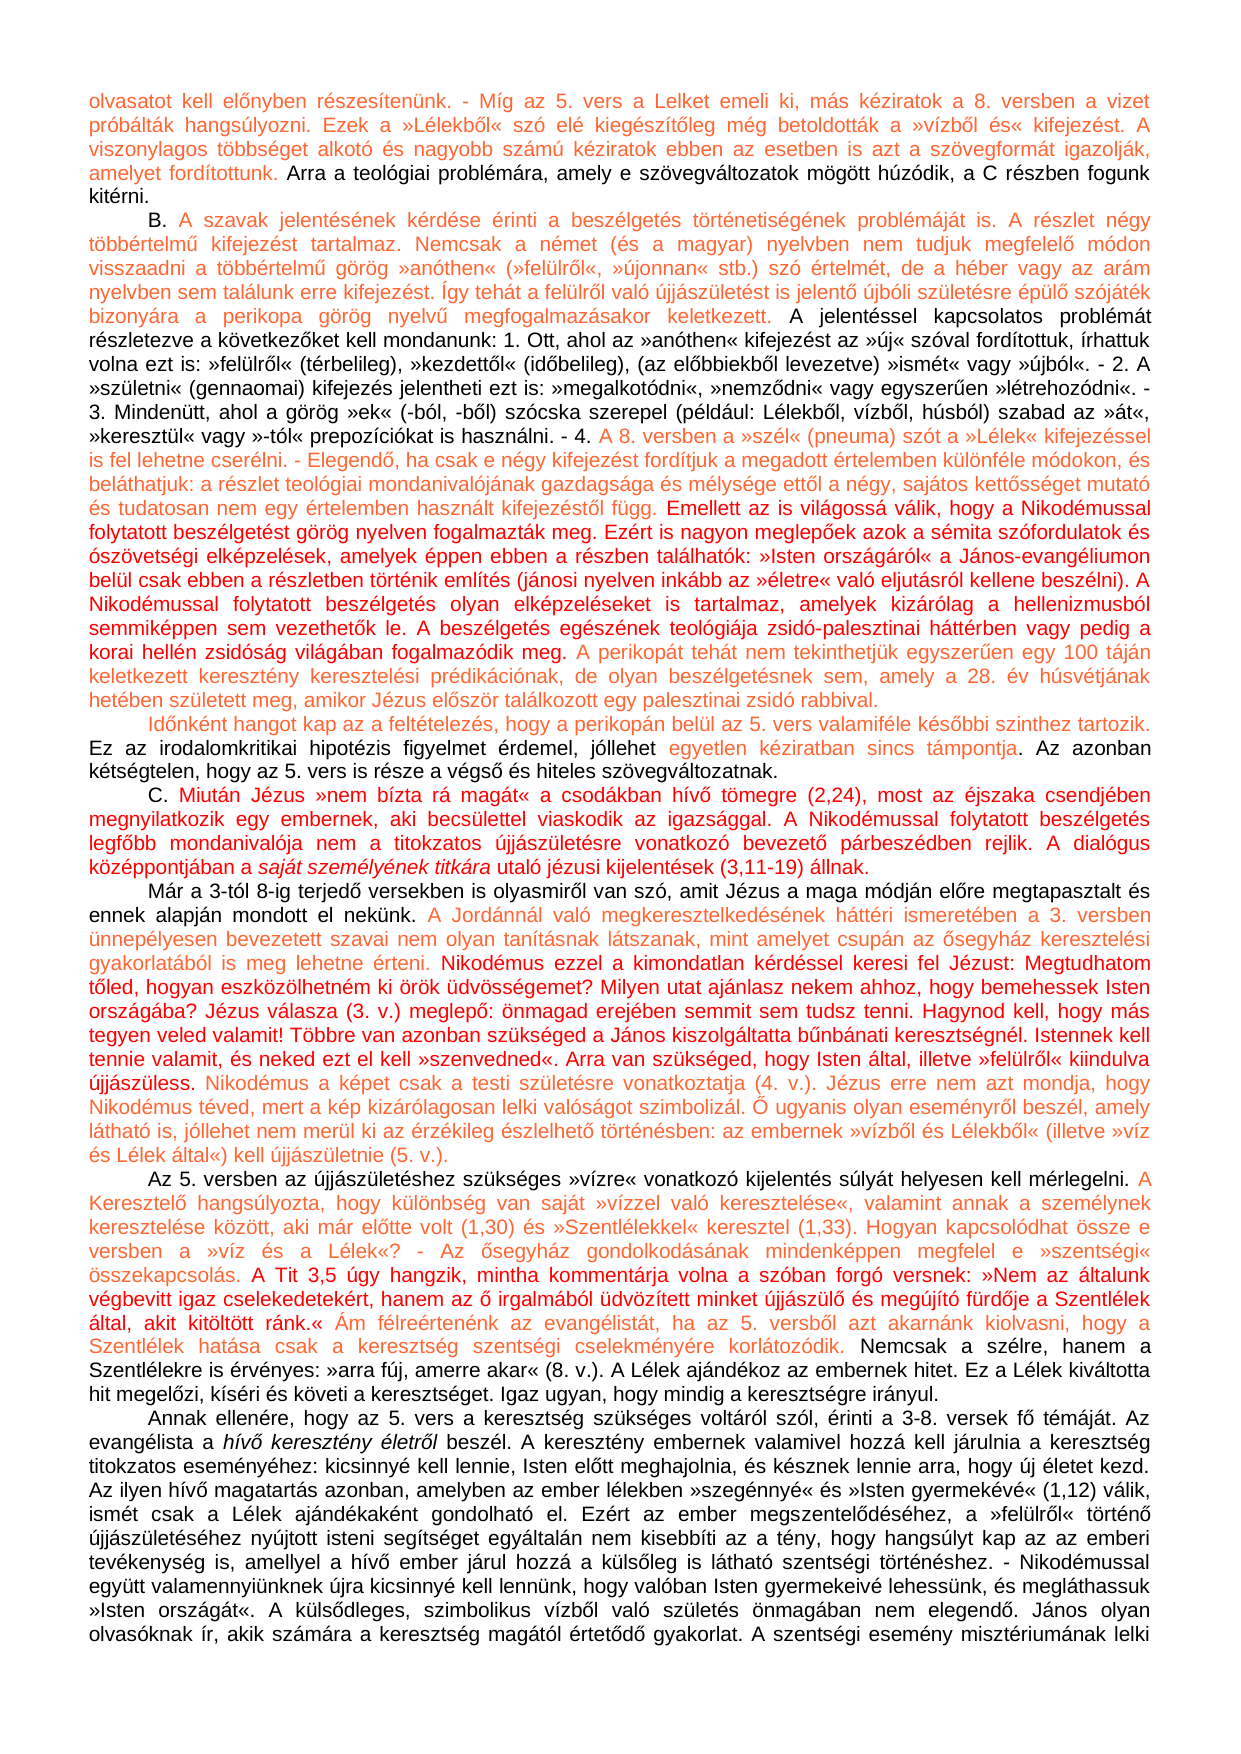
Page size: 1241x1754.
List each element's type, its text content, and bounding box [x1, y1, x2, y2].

text olvasatot kell előnyben részesítenünk. - Míg az 5. vers a Lelket emeli ki, más kéziratok a 8. versben a vizet próbálták hangsúlyozni. Ezek a »Lélekből« szó elé kiegészítőleg még betoldották a »vízből és« kifejezést. A viszonylagos többséget alkotó és nagyobb számú kéziratok ebben az esetben is azt a szövegformát igazolják, amelyet fordítottunk. Arra a teológiai problémára, amely e szövegváltozatok mögött húzódik, a C részben fogunk kitérni. [88, 88, 1152, 208]
text C. Miután Jézus »nem bízta rá magát« a csodákban hívő tömegre (2,24), most az éjszaka csendjében megnyilatkozik egy embernek, aki becsülettel viaskodik az igazsággal. A Nikodémussal folytatott beszélgetés legfőbb mondanivalója nem a titokzatos újjászületésre vonatkozó bevezető párbeszédben rejlik. A dialógus középpontjában a saját személyének titkára utaló jézusi kijelentések (3,11-19) állnak. [88, 783, 1152, 879]
text Az 5. versben az újjászületéshez szükséges »vízre« vonatkozó kijelentés súlyát helyesen kell mérlegelni. A Keresztelő hangsúlyozta, hogy különbség van saját »vízzel való keresztelése«, valamint annak a személynek keresztelése között, aki már előtte volt (1,30) és »Szentlélekkel« keresztel (1,33). Hogyan kapcsolódhat össze e versben a »víz és a Lélek«? - Az ősegyház gondolkodásának mindenképpen megfelel e »szentségi« összekapcsolás. A Tit 3,5 úgy hangzik, mintha kommentárja volna a szóban forgó versnek: »Nem az általunk végbevitt igaz cselekedetekért, hanem az ő irgalmából üdvözített minket újjászülő és megújító fürdője a Szentlélek által, akit kitöltött ránk.« Ám félreértenénk az evangélistát, ha az 5. versből azt akarnánk kiolvasni, hogy a Szentlélek hatása csak a keresztség szentségi cselekményére korlátozódik. Nemcsak a szélre, hanem a Szentlélekre is érvényes: »arra fúj, amerre akar« (8. v.). A Lélek ajándékoz az embernek hitet. Ez a Lélek kiváltotta hit megelőzi, kíséri és követi a keresztséget. Igaz ugyan, hogy mindig a keresztségre irányul. [88, 1167, 1152, 1406]
text Időnként hangot kap az a feltételezés, hogy a perikopán belül az 5. vers valamiféle későbbi szinthez tartozik. Ez az irodalomkritikai hipotézis figyelmet érdemel, jóllehet egyetlen kéziratban sincs támpontja. Az azonban kétségtelen, hogy az 5. vers is része a végső és hiteles szövegváltozatnak. [88, 711, 1152, 783]
text B. A szavak jelentésének kérdése érinti a beszélgetés történetiségének problémáját is. A részlet négy többértelmű kifejezést tartalmaz. Nemcsak a német (és a magyar) nyelvben nem tudjuk megfelelő módon visszaadni a többértelmű görög »anóthen« (»felülről«, »újonnan« stb.) szó értelmét, de a héber vagy az arám nyelvben sem találunk erre kifejezést. Így tehát a felülről való újjászületést is jelentő újbóli születésre épülő szójáték bizonyára a perikopa görög nyelvű megfogalmazásakor keletkezett. A jelentéssel kapcsolatos problémát részletezve a következőket kell mondanunk: 1. Ott, ahol az »anóthen« kifejezést az »új« szóval fordítottuk, írhattuk volna ezt is: »felülről« (térbelileg), »kezdettől« (időbelileg), (az előbbiekből levezetve) »ismét« vagy »újból«. - 2. A »születni« (gennaomai) kifejezés jelentheti ezt is: »megalkotódni«, »nemződni« vagy egyszerűen »létrehozódni«. - 3. Mindenütt, ahol a görög »ek« (-ból, -ből) szócska szerepel (például: Lélekből, vízből, húsból) szabad az »át«, »keresztül« vagy »-tól« prepozíciókat is használni. - 4. A 8. versben a »szél« (pneuma) szót a »Lélek« kifejezéssel is fel lehetne cserélni. - Elegendő, ha csak e négy kifejezést fordítjuk a megadott értelemben különféle módokon, és beláthatjuk: a részlet teológiai mondanivalójának gazdagsága és mélysége ettől a négy, sajátos kettősséget mutató és tudatosan nem egy értelemben használt kifejezéstől függ. Emellett az is világossá válik, hogy a Nikodémussal folytatott beszélgetést görög nyelven fogalmazták meg. Ezért is nagyon meglepőek azok a sémita szófordulatok és ószövetségi elképzelések, amelyek éppen ebben a részben találhatók: »Isten országáról« a János-evangéliumon belül csak ebben a részletben történik említés (jánosi nyelven inkább az »életre« való eljutásról kellene beszélni). A Nikodémussal folytatott beszélgetés olyan elképzeléseket is tartalmaz, amelyek kizárólag a hellenizmusból semmiképpen sem vezethetők le. A beszélgetés egészének teológiája zsidó-palesztinai háttérben vagy pedig a korai hellén zsidóság világában fogalmazódik meg. A perikopát tehát nem tekinthetjük egyszerűen egy 100 táján keletkezett keresztény keresztelési prédikációnak, de olyan beszélgetésnek sem, amely a 28. év húsvétjának hetében született meg, amikor Jézus először találkozott egy palesztinai zsidó rabbival. [88, 208, 1152, 711]
text Annak ellenére, hogy az 5. vers a keresztség szükséges voltáról szól, érinti a 3-8. versek fő témáját. Az evangélista a hívő keresztény életről beszél. A keresztény embernek valamivel hozzá kell járulnia a keresztség titokzatos eseményéhez: kicsinnyé kell lennie, Isten előtt meghajolnia, és késznek lennie arra, hogy új életet kezd. Az ilyen hívő magatartás azonban, amelyben az ember lélekben »szegénnyé« és »Isten gyermekévé« (1,12) válik, ismét csak a Lélek ajándékaként gondolható el. Ezért az ember megszentelődéséhez, a »felülről« történő újjászületéséhez nyújtott isteni segítséget egyáltalán nem kisebbíti az a tény, hogy hangsúlyt kap az az emberi tevékenység is, amellyel a hívő ember járul hozzá a külsőleg is látható szentségi történéshez. - Nikodémussal együtt valamennyiünknek újra kicsinnyé kell lennünk, hogy valóban Isten gyermekeivé lehessünk, és megláthassuk »Isten országát«. A külsődleges, szimbolikus vízből való születés önmagában nem elegendő. János olyan olvasóknak ír, akik számára a keresztség magától értetődő gyakorlat. A szentségi esemény misztériumának lelki [88, 1406, 1152, 1646]
text Már a 3-tól 8-ig terjedő versekben is olyasmiről van szó, amit Jézus a maga módján előre megtapasztalt és ennek alapján mondott el nekünk. A Jordánnál való megkeresztelkedésének háttéri ismeretében a 3. versben ünnepélyesen bevezetett szavai nem olyan tanításnak látszanak, mint amelyet csupán az ősegyház keresztelési gyakorlatából is meg lehetne érteni. Nikodémus ezzel a kimondatlan kérdéssel keresi fel Jézust: Megtudhatom tőled, hogyan eszközölhetném ki örök üdvösségemet? Milyen utat ajánlasz nekem ahhoz, hogy bemehessek Isten országába? Jézus válasza (3. v.) meglepő: önmagad erejében semmit sem tudsz tenni. Hagynod kell, hogy más tegyen veled valamit! Többre van azonban szükséged a János kiszolgáltatta bűnbánati keresztségnél. Istennek kell tennie valamit, és neked ezt el kell »szenvedned«. Arra van szükséged, hogy Isten által, illetve »felülről« kiindulva újjászüless. Nikodémus a képet csak a testi születésre vonatkoztatja (4. v.). Jézus erre nem azt mondja, hogy Nikodémus téved, mert a kép kizárólagosan lelki valóságot szimbolizál. Ő ugyanis olyan eseményről beszél, amely látható is, jóllehet nem merül ki az érzékileg észlelhető történésben: az embernek »vízből és Lélekből« (illetve »víz és Lélek által«) kell újjászületnie (5. v.). [88, 879, 1152, 1167]
